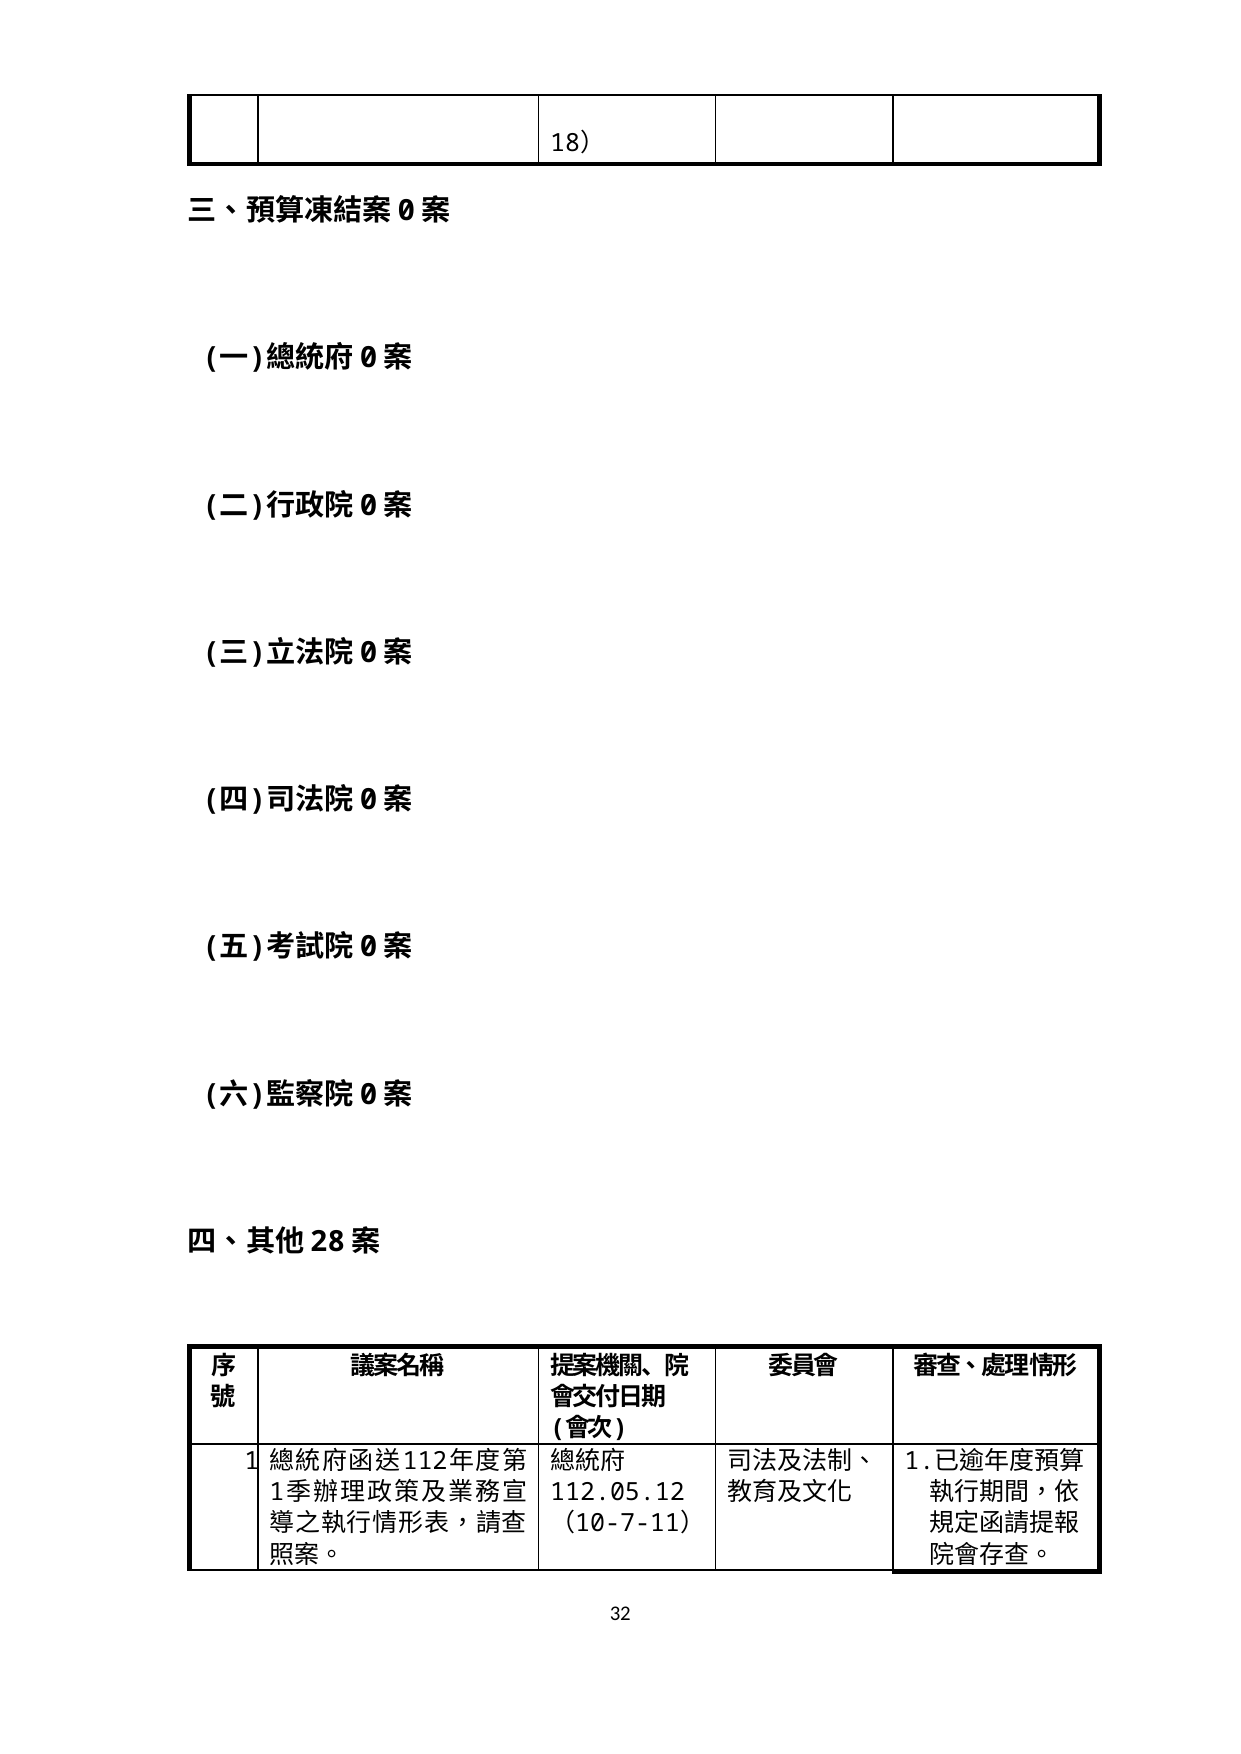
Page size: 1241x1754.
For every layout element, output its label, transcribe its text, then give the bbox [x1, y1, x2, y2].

table_header 提案機關、院會交付日期(會次) [539, 1349, 715, 1443]
table_cell 總統府函送112年度第1季辦理政策及業務宣導之執行情形表，請查照案。 [259, 1445, 538, 1569]
subtitle (五)考試院0案 [187, 902, 1053, 965]
table_header 序號 [192, 1349, 257, 1443]
subtitle (三)立法院0案 [187, 608, 1053, 670]
table_cell [192, 1445, 257, 1569]
table_cell [192, 96, 257, 161]
table_header 審查、處理情形 [894, 1349, 1097, 1443]
subtitle (四)司法院0案 [187, 755, 1053, 818]
table_cell 司法及法制、教育及文化 [716, 1445, 892, 1569]
subtitle 四、其他28案 [187, 1197, 1053, 1259]
table_header 議案名稱 [259, 1349, 538, 1443]
subtitle 三、預算凍結案0案 [187, 166, 1053, 228]
subtitle (六)監察院0案 [187, 1050, 1053, 1112]
table_cell [259, 96, 538, 161]
table_cell 18） [539, 96, 715, 161]
subtitle (一)總統府0案 [187, 313, 1053, 376]
table_cell 1.已逾年度預算執行期間，依規定函請提報院會存查。 [894, 1445, 1097, 1569]
subtitle (二)行政院0案 [187, 461, 1053, 523]
table_cell [716, 96, 892, 161]
table_cell [894, 96, 1097, 161]
table_cell 總統府 112.05.12 （10-7-11） [539, 1445, 715, 1569]
table_header 委員會 [716, 1349, 892, 1443]
